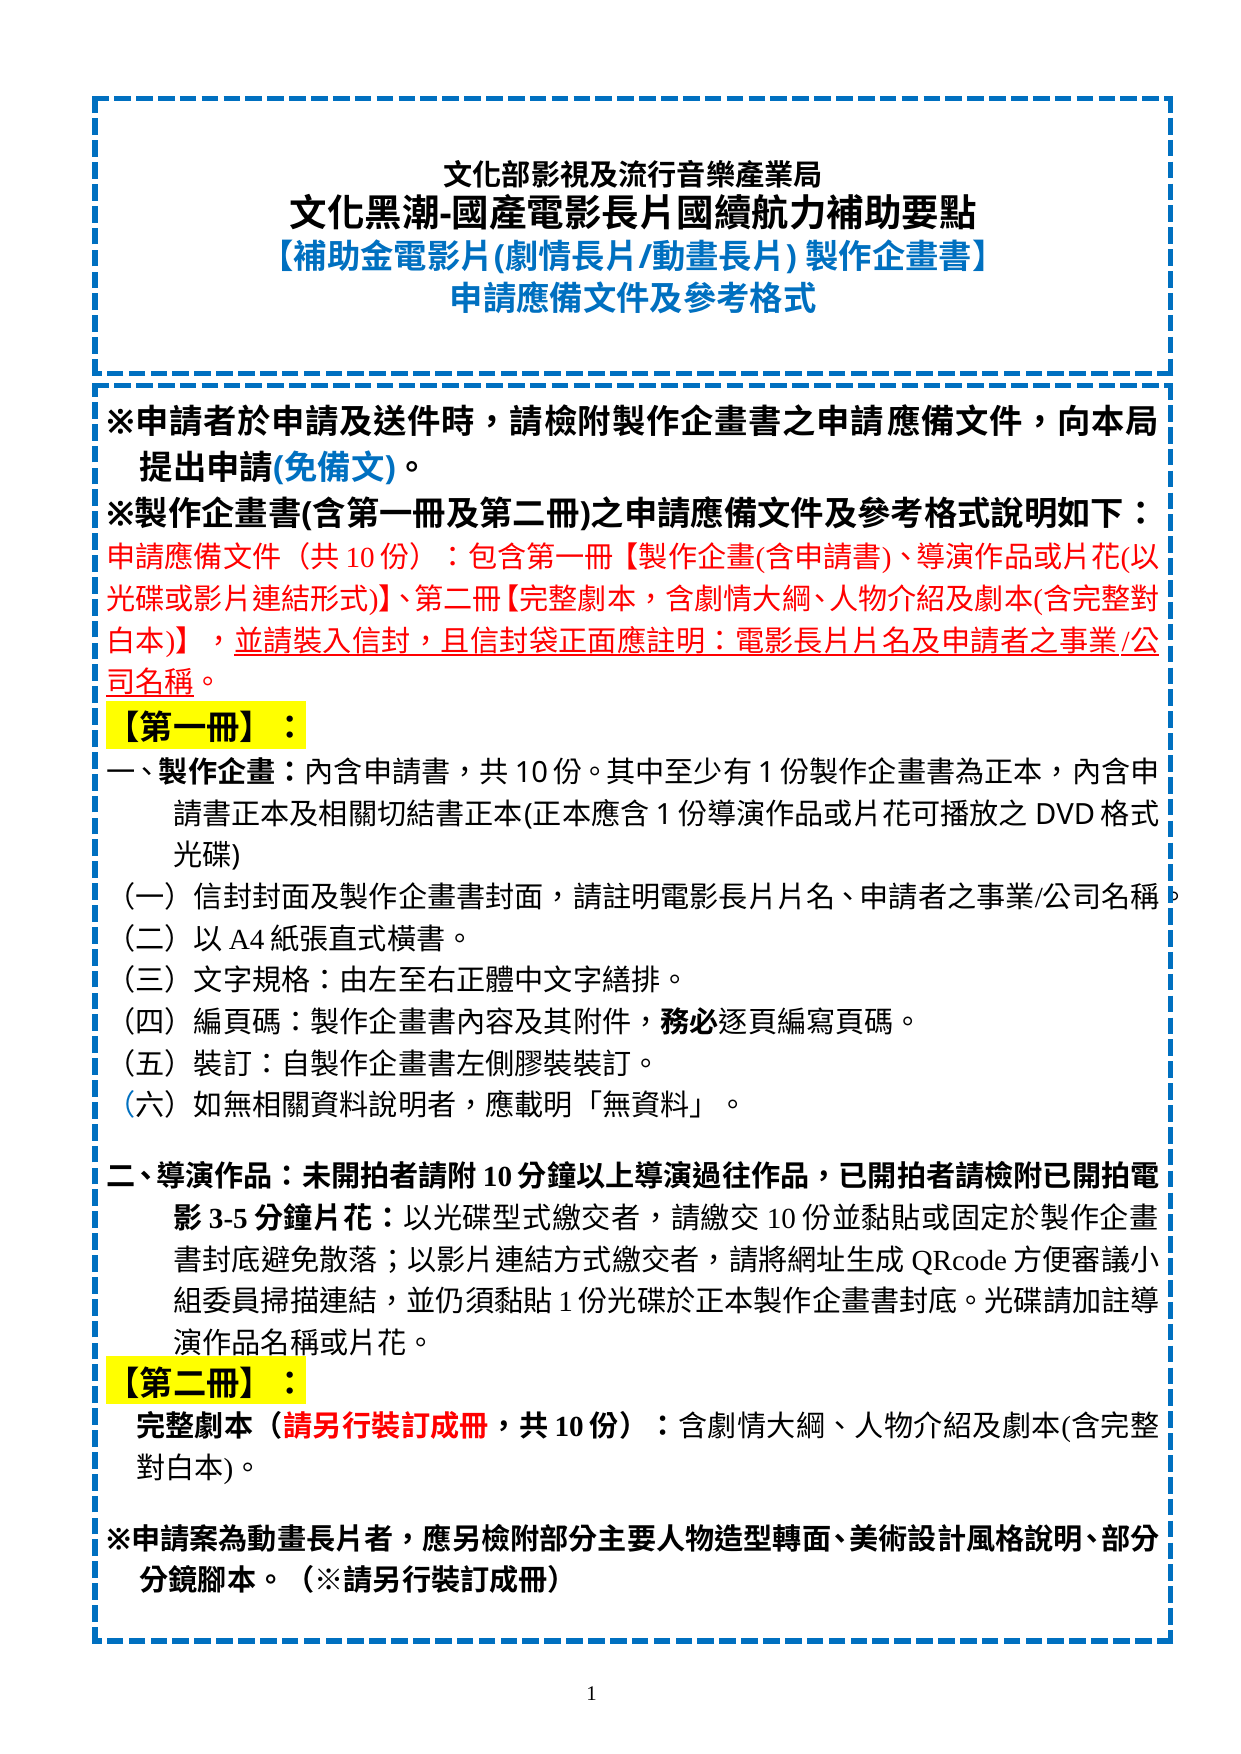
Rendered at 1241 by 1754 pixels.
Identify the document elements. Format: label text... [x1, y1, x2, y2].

text 下一部電影片製作企畫書 [75, 379, 1107, 454]
text 申請者：○○○公司 [75, 1112, 92, 1187]
text （五）裝訂：自製作企畫書左側膠裝裝訂。 [106, 1041, 1159, 1082]
text 電影長片片名：○○○○○○ [75, 962, 92, 1037]
text ※申請者於申請及送件時，請檢附製作企畫書之申請應備文件，向本局提出申請(免備文)。 [106, 397, 1159, 489]
text 完整劇本（請另行裝訂成冊，共10份）：含劇情大綱、人物介紹及劇本(含完整對白本)。 [136, 1403, 1159, 1487]
text 一、製作企畫：內含申請書，共10份。其中至少有1份製作企畫書為正本，內含申請書正本及相關切結書正本(正本應含1份導演作品或片花可播放之DVD格式光碟) [106, 749, 1159, 874]
text 申請應備文件（共10份）：包含第一冊【製作企畫(含申請書)、導演作品或片花(以光碟或影片連結形式)】、第二冊【完整劇本，含劇情大綱、人物介紹及劇本(含完整對白本)】，並請裝入信封，且信封袋正面應註明：電影長片片名及申請者之事業/公司名稱。 [106, 534, 1159, 701]
text 【申請適用「113年度國產電影長片輔導金辦理要點」規定之製作企畫書】 [75, 662, 92, 737]
text 【補助金電影片(劇情長片/動畫長片) 製作企畫書】 [106, 235, 1159, 277]
text 【第一冊】： [106, 701, 1159, 749]
text 【第一冊】 [75, 558, 92, 633]
text 文化部影視及流行音樂產業局 [75, 199, 92, 274]
text ※製作企畫書(含第一冊及第二冊)之申請應備文件及參考格式說明如下： [106, 489, 1159, 534]
text （四）編頁碼：製作企畫書內容及其附件，務必逐頁編寫頁碼。 [106, 999, 1159, 1041]
text ○年○月○日 [75, 1262, 92, 1337]
text 文化黑潮-國產電影長片國續航力補助要點 [106, 193, 1159, 235]
text 申請應備文件及參考格式 [106, 277, 1159, 318]
text 二、導演作品：未開拍者請附10分鐘以上導演過往作品，已開拍者請檢附已開拍電影3-5分鐘片花：以光碟型式繳交者，請繳交10份並黏貼或固定於製作企畫書封底避免散落；以影片連結方式繳交者，請將網址生成QRcode方便審議小組委員掃描連結，並仍須黏貼1份光碟於正本製作企畫書封底。光碟請加註導演作品名稱或片花。 [106, 1153, 1159, 1362]
text （二）以A4紙張直式橫書。 [106, 916, 1159, 957]
text （六）如無相關資料說明者，應載明「無資料」。 [106, 1082, 1159, 1124]
text 【補助金電影長片(劇情長片/動畫長片)】 [75, 454, 92, 529]
text 文化部影視及流行音樂產業局 [106, 152, 1159, 193]
text （三）文字規格：由左至右正體中文字繕排。 [106, 957, 1159, 999]
text ※申請案為動畫長片者，應另檢附部分主要人物造型轉面、美術設計風格說明、部分分鏡腳本。（※請另行裝訂成冊） [106, 1516, 1159, 1599]
text 【第二冊】： [106, 1362, 1159, 1403]
text （一）信封封面及製作企畫書封面，請註明電影長片片名、申請者之事業/公司名稱。 [106, 874, 1159, 916]
